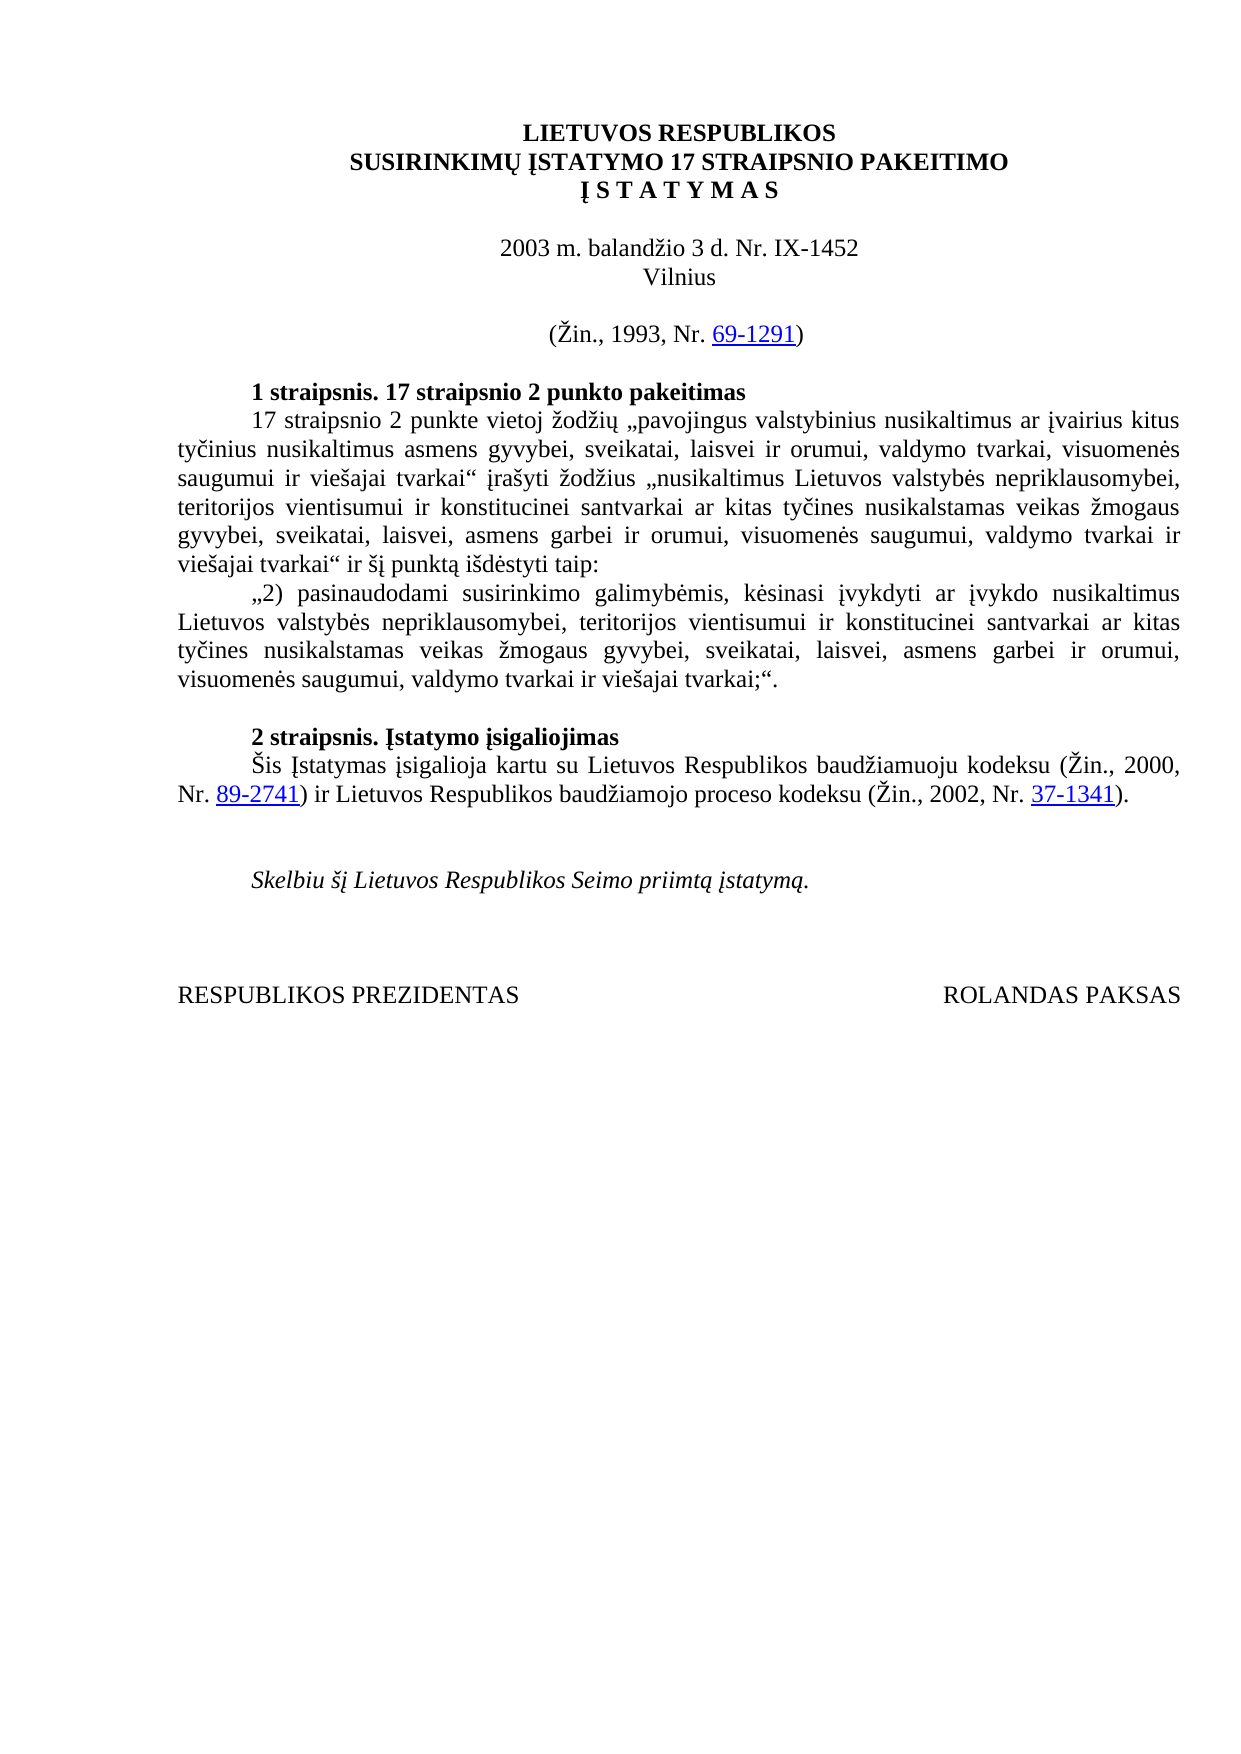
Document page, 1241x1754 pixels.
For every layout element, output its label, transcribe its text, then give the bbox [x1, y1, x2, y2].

text 1 straipsnis. 17 straipsnio 2 punkto pakeitimas [177, 377, 1181, 406]
text RESPUBLIKOS PREZIDENTAS ROLANDAS PAKSAS [177, 981, 1181, 1009]
text (Žin., 1993, Nr. 69-1291) [171, 319, 1181, 348]
text 2003 m. balandžio 3 d. Nr. IX-1452 [177, 233, 1181, 262]
text 2 straipsnis. Įstatymo įsigaliojimas [177, 722, 1181, 751]
text 17 straipsnio 2 punkte vietoj žodžių „pavojingus valstybinius nusikaltimus ar įvairius kitus tyčinius nusikaltimus asmens gyvybei, sveikatai, laisvei ir orumui, valdymo tvarkai, visuomenės saugumui ir viešajai tvarkai“ įrašyti žodžius „nusikaltimus Lietuvos valstybės nepriklausomybei, teritorijos vientisumui ir konstitucinei santvarkai ar kitas tyčines nusikalstamas veikas žmogaus gyvybei, sveikatai, laisvei, asmens garbei ir orumui, visuomenės saugumui, valdymo tvarkai ir viešajai tvarkai“ ir šį punktą išdėstyti taip: [177, 406, 1181, 578]
text LIETUVOS RESPUBLIKOS [177, 118, 1181, 147]
text Vilnius [177, 262, 1181, 291]
text „2) pasinaudodami susirinkimo galimybėmis, kėsinasi įvykdyti ar įvykdo nusikaltimus Lietuvos valstybės nepriklausomybei, teritorijos vientisumui ir konstitucinei santvarkai ar kitas tyčines nusikalstamas veikas žmogaus gyvybei, sveikatai, laisvei, asmens garbei ir orumui, visuomenės saugumui, valdymo tvarkai ir viešajai tvarkai;“. [177, 578, 1181, 693]
text Skelbiu šį Lietuvos Respublikos Seimo priimtą įstatymą. [177, 866, 1181, 894]
text SUSIRINKIMŲ ĮSTATYMO 17 STRAIPSNIO PAKEITIMO [177, 147, 1181, 176]
text Šis Įstatymas įsigalioja kartu su Lietuvos Respublikos baudžiamuoju kodeksu (Žin., 2000, Nr. 89-2741) ir Lietuvos Respublikos baudžiamojo proceso kodeksu (Žin., 2002, Nr. 37-1341). [177, 751, 1181, 808]
text Į S T A T Y M A S [177, 176, 1181, 204]
